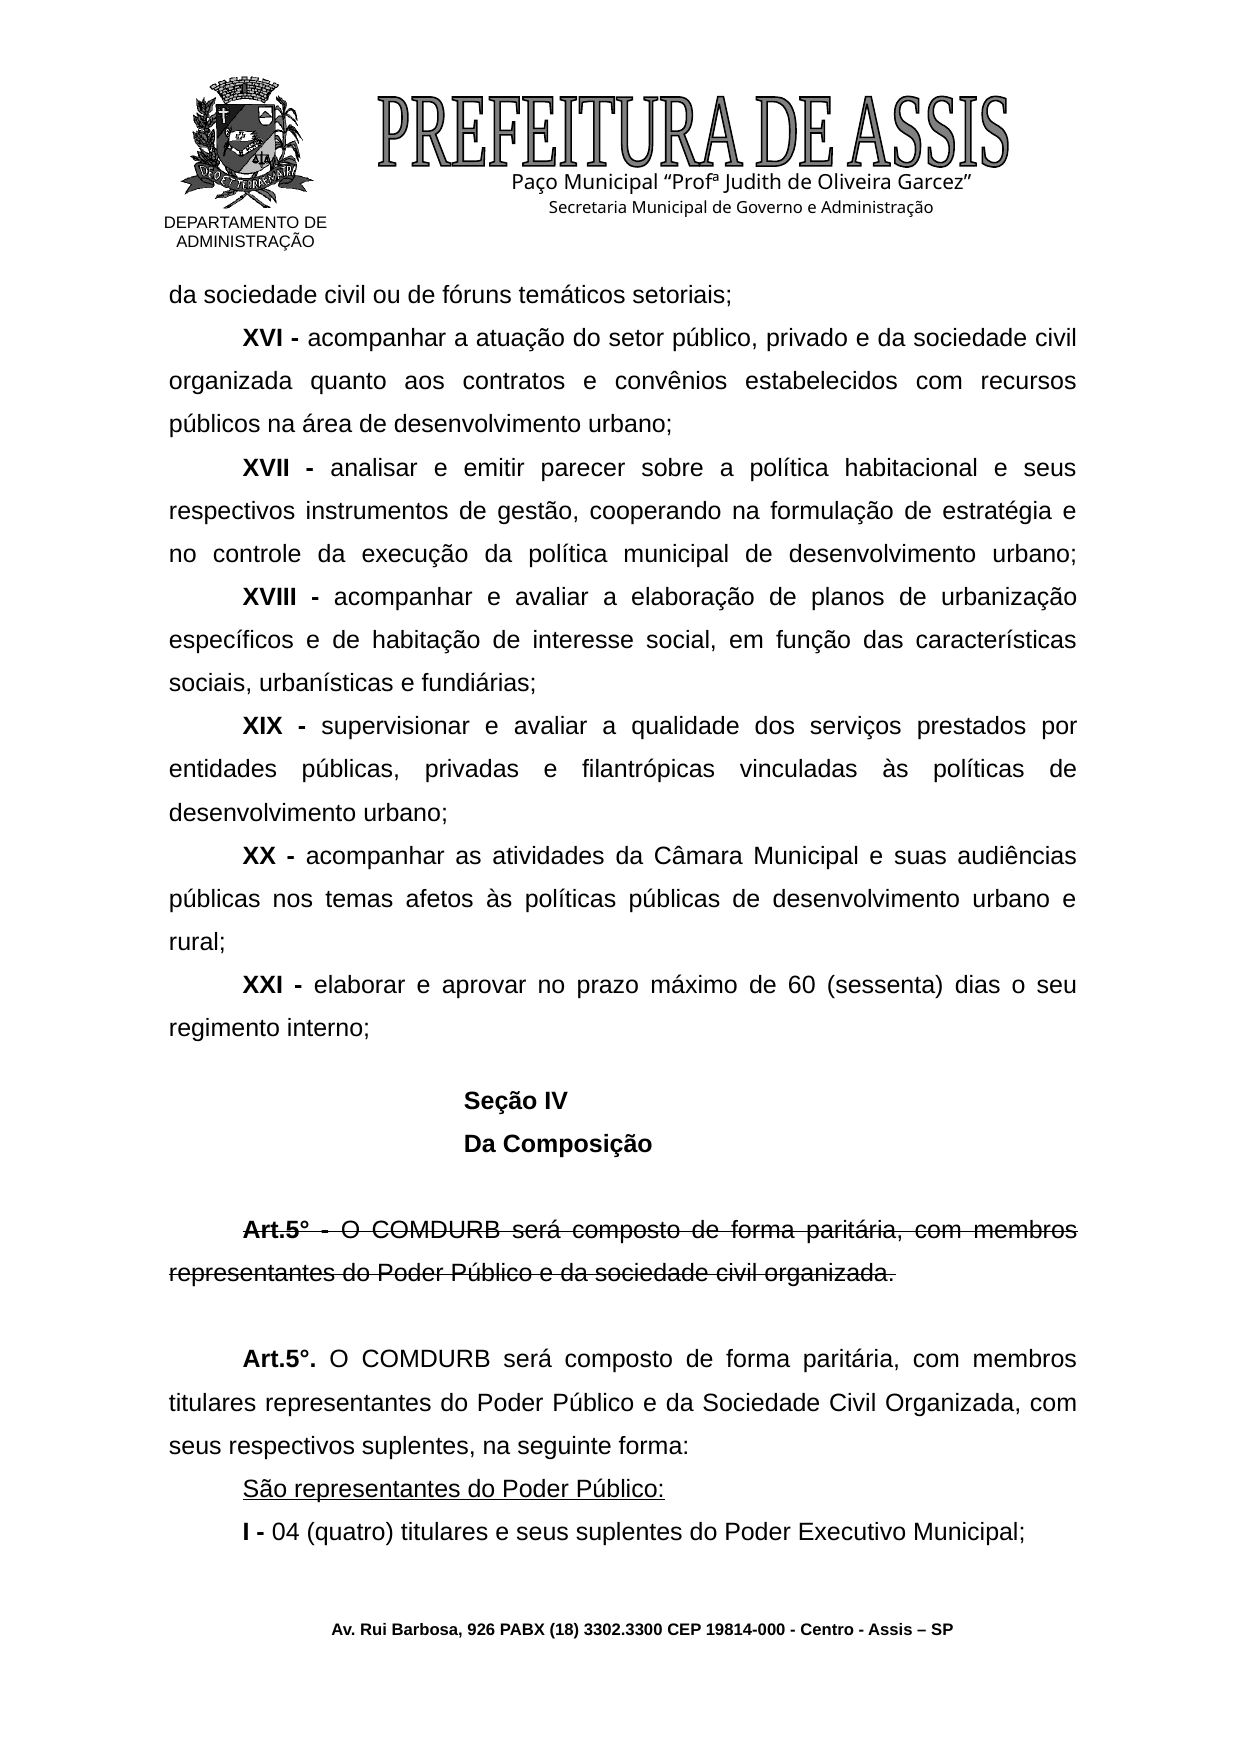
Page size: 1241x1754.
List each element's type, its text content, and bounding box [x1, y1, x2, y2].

text São representantes do Poder Público: [169, 1474, 1107, 1503]
text Art.5°. O COMDURB será composto de forma paritária, com membros titulares representantes do Poder Público e da Sociedade Civil Organizada, com seus respectivos suplentes, na seguinte forma: [169, 1344, 1078, 1459]
text Art.5° - O COMDURB será composto de forma paritária, com membros representantes do Poder Público e da sociedade civil organizada. [169, 1215, 1078, 1287]
text Seção IV [169, 1086, 1078, 1114]
text Da Composição [169, 1129, 1078, 1158]
text I - 04 (quatro) titulares e seus suplentes do Poder Executivo Municipal; [169, 1517, 1107, 1546]
text da sociedade civil ou de fóruns temáticos setoriais; XVI - acompanhar a atuação do setor público, privado e da sociedade civil organizada quanto aos contratos e convênios estabelecidos com recursos públicos na área de desenvolvimento urbano; XVII - analisar e emitir parecer sobre a política habitacional e seus respectivos instrumentos de gestão, cooperando na formulação de estratégia e no controle da execução da política municipal de desenvolvimento urbano; XVIII - acompanhar e avaliar a elaboração de planos de urbanização específicos e de habitação de interesse social, em função das características sociais, urbanísticas e fundiárias; XIX - supervisionar e avaliar a qualidade dos serviços prestados por entidades públicas, privadas e filantrópicas vinculadas às políticas de desenvolvimento urbano; XX - acompanhar as atividades da Câmara Municipal e suas audiências públicas nos temas afetos às políticas públicas de desenvolvimento urbano e rural; XXI - elaborar e aprovar no prazo máximo de 60 (sessenta) dias o seu regimento interno; [169, 280, 1078, 1042]
